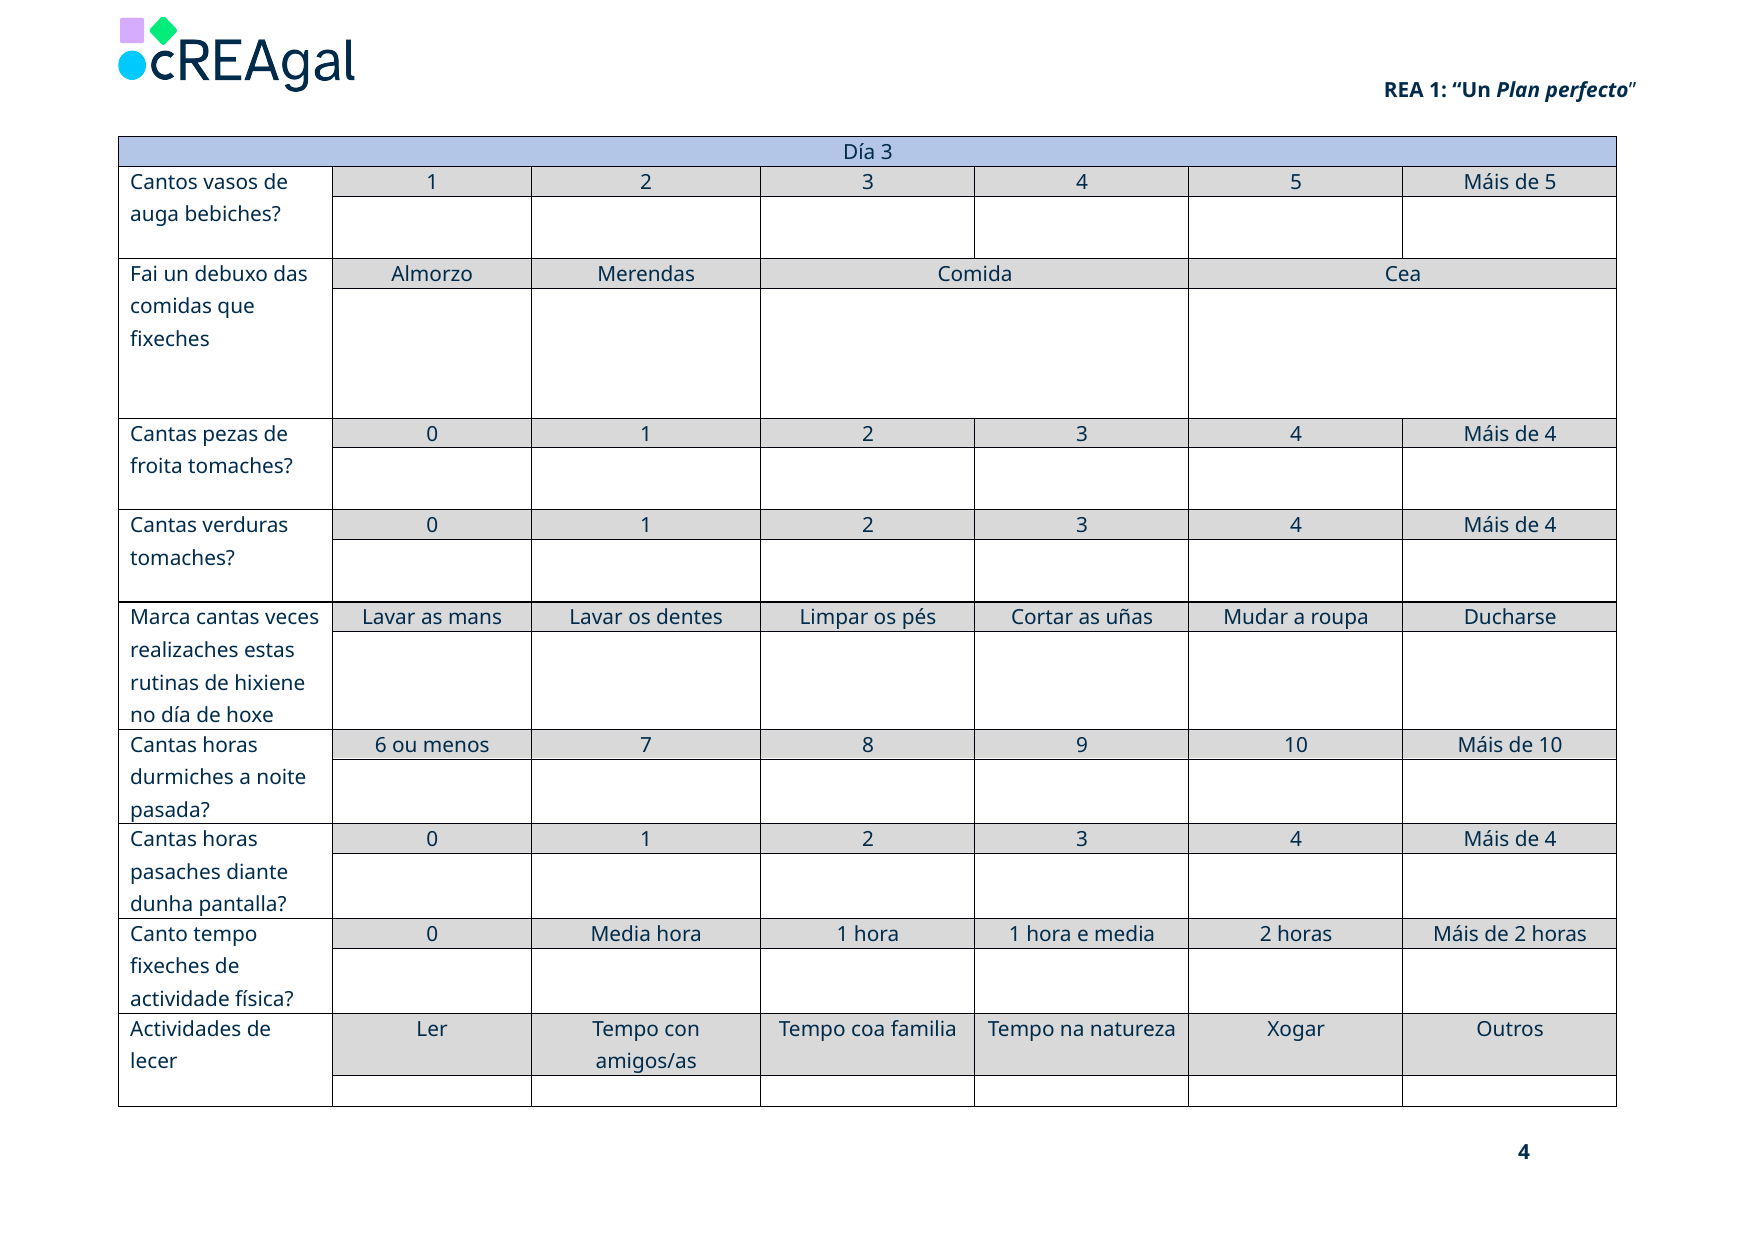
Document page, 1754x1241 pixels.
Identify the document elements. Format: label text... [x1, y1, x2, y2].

table_cell [333, 632, 531, 729]
table_cell [975, 540, 1188, 601]
table_cell [975, 448, 1188, 509]
table_cell [1189, 289, 1616, 418]
table_cell [761, 540, 974, 601]
table_cell 3 [975, 419, 1188, 447]
table_cell [532, 289, 760, 418]
table_cell Actividades de lecer [119, 1014, 332, 1106]
table_cell [1403, 854, 1616, 918]
table_cell Máis de 5 [1403, 167, 1616, 196]
table_cell 3 [975, 824, 1188, 853]
table_cell [975, 760, 1188, 823]
table_cell 4 [1189, 824, 1402, 853]
table_cell [333, 1076, 531, 1106]
table_cell [333, 540, 531, 601]
table_cell Ducharse [1403, 603, 1616, 631]
table_cell Tempo coa familia [761, 1014, 974, 1075]
table_cell Media hora [532, 919, 760, 948]
table_cell 1 [333, 167, 531, 196]
table_cell Máis de 4 [1403, 419, 1616, 447]
table_cell Cantas horas pasaches diante dunha pantalla? [119, 824, 332, 918]
table_cell [1189, 949, 1402, 1013]
table_cell Outros [1403, 1014, 1616, 1075]
table_cell 2 [761, 419, 974, 447]
table_cell [761, 448, 974, 509]
table_cell [1403, 540, 1616, 601]
table_cell 1 hora e media [975, 919, 1188, 948]
table_cell 2 horas [1189, 919, 1402, 948]
table_cell 1 [532, 419, 760, 447]
table_cell 3 [975, 510, 1188, 539]
table_cell Cea [1189, 259, 1616, 288]
table_cell 3 [761, 167, 974, 196]
table_cell [761, 1076, 974, 1106]
table_cell [1403, 760, 1616, 823]
table_cell Comida [761, 259, 1188, 288]
table_cell 1 hora [761, 919, 974, 948]
table_cell [761, 854, 974, 918]
table_cell [532, 448, 760, 509]
table_cell 2 [761, 510, 974, 539]
table_cell [532, 197, 760, 258]
table_cell [532, 1076, 760, 1106]
table_cell Xogar [1189, 1014, 1402, 1075]
table_cell [1189, 540, 1402, 601]
table_cell [1403, 632, 1616, 729]
table_cell [333, 197, 531, 258]
table_cell Cantas pezas de froita tomaches? [119, 419, 332, 509]
table_cell [761, 632, 974, 729]
table_cell [1189, 197, 1402, 258]
table_cell Tempo con amigos/as [532, 1014, 760, 1075]
table_cell Merendas [532, 259, 760, 288]
table_cell 0 [333, 510, 531, 539]
table_cell [1403, 949, 1616, 1013]
table_cell [1189, 1076, 1402, 1106]
table_cell 0 [333, 919, 531, 948]
table_cell Fai un debuxo das comidas que fixeches [119, 259, 332, 418]
table_cell Cantos vasos de auga bebiches? [119, 167, 332, 258]
table_cell [532, 632, 760, 729]
table_cell [532, 949, 760, 1013]
table_cell [761, 289, 1188, 418]
table_cell [975, 197, 1188, 258]
table_cell Máis de 10 [1403, 730, 1616, 758]
table_cell 7 [532, 730, 760, 758]
table_cell [1403, 1076, 1616, 1106]
table_cell [333, 448, 531, 509]
table_cell 4 [1189, 419, 1402, 447]
table_cell Almorzo [333, 259, 531, 288]
table_cell Máis de 2 horas [1403, 919, 1616, 948]
table_cell Cortar as uñas [975, 603, 1188, 631]
table_cell 1 [532, 824, 760, 853]
table_cell Canto tempo fixeches de actividade física? [119, 919, 332, 1013]
table_cell [532, 540, 760, 601]
table_cell [975, 949, 1188, 1013]
table_cell [333, 760, 531, 823]
table_cell [1189, 448, 1402, 509]
table_cell 6 ou menos [333, 730, 531, 758]
table_cell [532, 854, 760, 918]
table_cell 4 [1189, 510, 1402, 539]
table_cell [1403, 197, 1616, 258]
table_cell Marca cantas veces realizaches estas rutinas de hixiene no día de hoxe [119, 603, 332, 729]
table_cell [761, 760, 974, 823]
table_cell Tempo na natureza [975, 1014, 1188, 1075]
picture [118, 17, 355, 92]
table_cell 4 [975, 167, 1188, 196]
table_cell [1189, 632, 1402, 729]
table_cell Lavar as mans [333, 603, 531, 631]
table_cell [761, 949, 974, 1013]
table_header Día 3 [119, 137, 1616, 166]
table_cell 2 [761, 824, 974, 853]
table_cell 0 [333, 419, 531, 447]
table_cell 0 [333, 824, 531, 853]
table_cell Ler [333, 1014, 531, 1075]
table_cell Lavar os dentes [532, 603, 760, 631]
table_cell [761, 197, 974, 258]
table_cell 8 [761, 730, 974, 758]
table_cell [975, 632, 1188, 729]
table_cell Máis de 4 [1403, 824, 1616, 853]
table_cell [333, 949, 531, 1013]
table_cell 9 [975, 730, 1188, 758]
table_cell Cantas verduras tomaches? [119, 510, 332, 601]
table_cell [1189, 760, 1402, 823]
table_cell 1 [532, 510, 760, 539]
table_cell [333, 854, 531, 918]
table_cell Mudar a roupa [1189, 603, 1402, 631]
table_cell [1403, 448, 1616, 509]
table_cell [333, 289, 531, 418]
table_cell 5 [1189, 167, 1402, 196]
table_cell Cantas horas durmiches a noite pasada? [119, 730, 332, 823]
table_cell Máis de 4 [1403, 510, 1616, 539]
table_cell [975, 1076, 1188, 1106]
table_cell 2 [532, 167, 760, 196]
table_cell [975, 854, 1188, 918]
table_cell [532, 760, 760, 823]
table_cell [1189, 854, 1402, 918]
table_cell 10 [1189, 730, 1402, 758]
table_cell Limpar os pés [761, 603, 974, 631]
